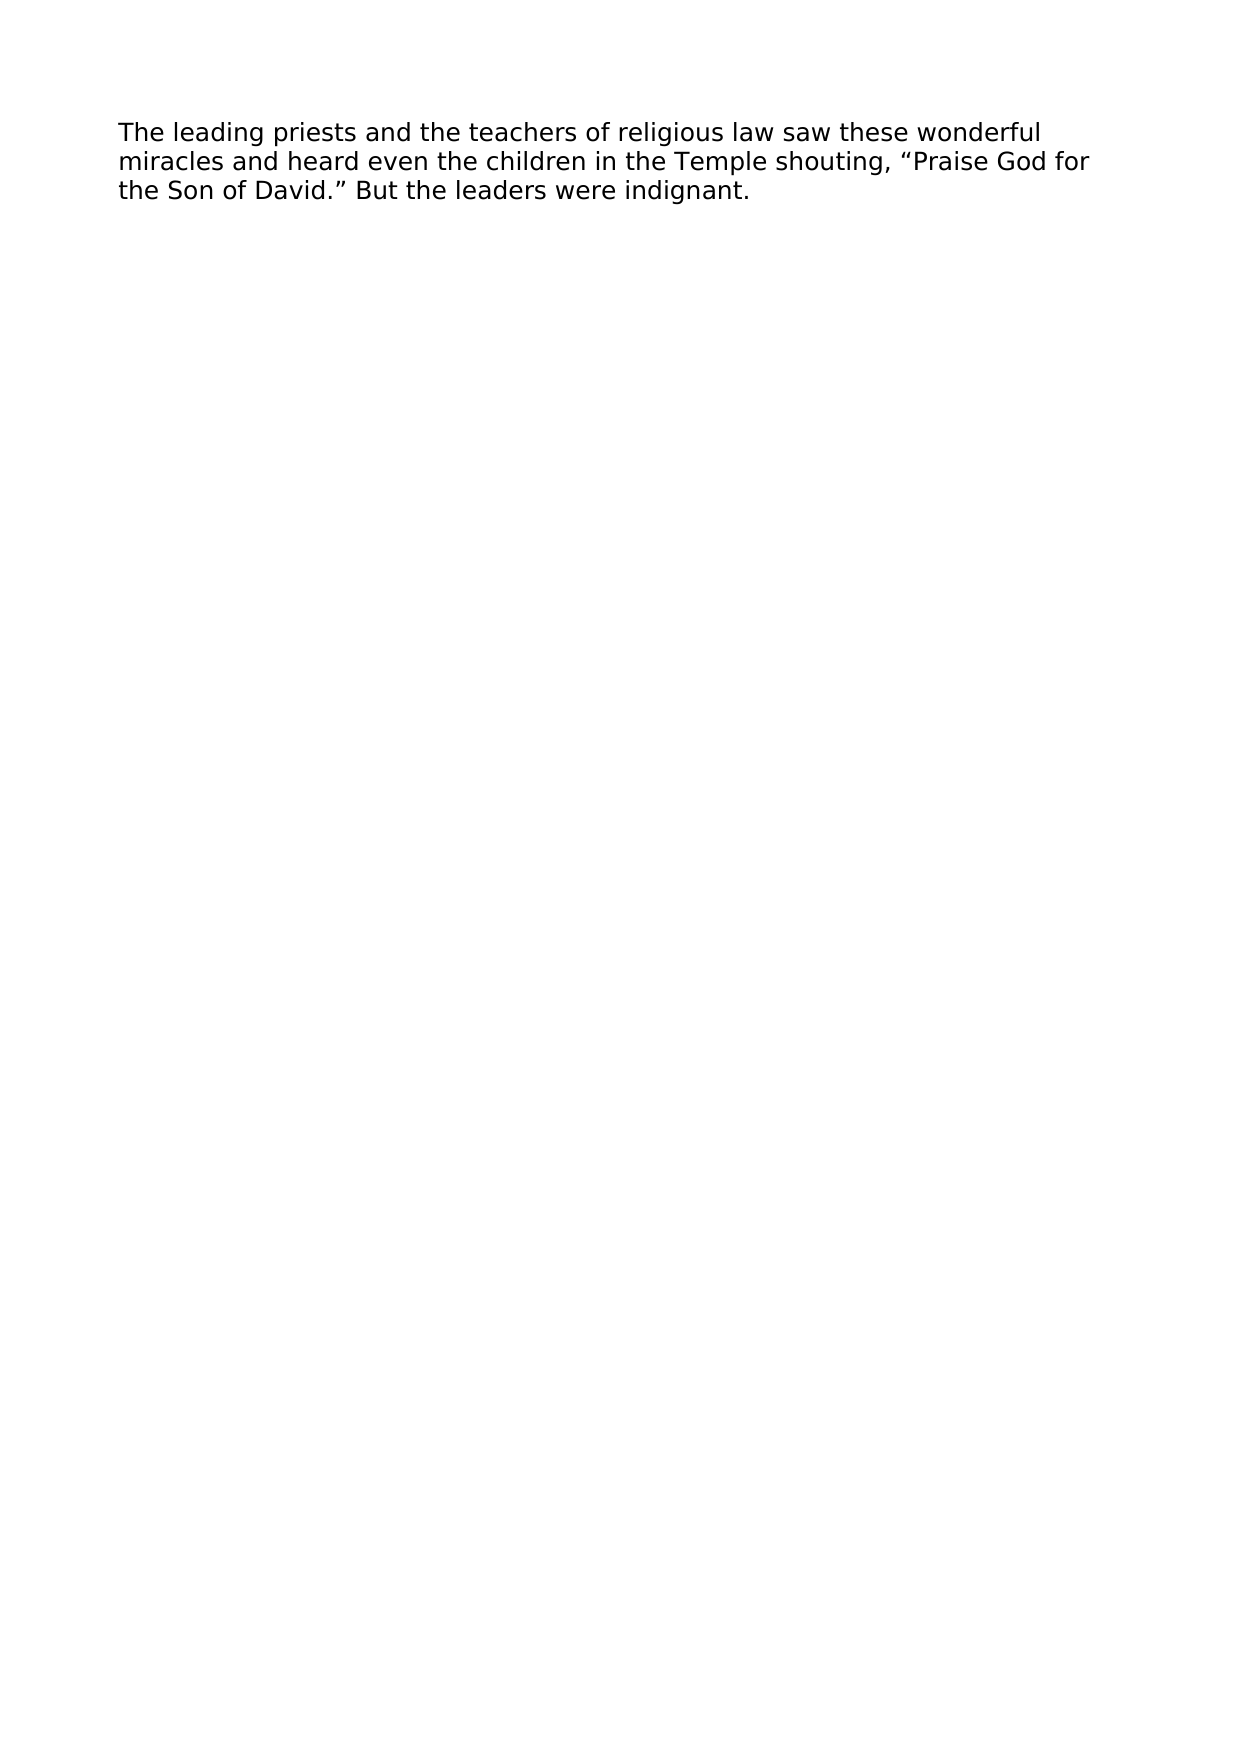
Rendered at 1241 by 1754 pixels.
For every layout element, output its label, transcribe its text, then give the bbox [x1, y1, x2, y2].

text The leading priests and the teachers of religious law saw these wonderful miracles and heard even the children in the Temple shouting, “Praise God for the Son of David.” But the leaders were indignant. [118, 118, 1122, 206]
